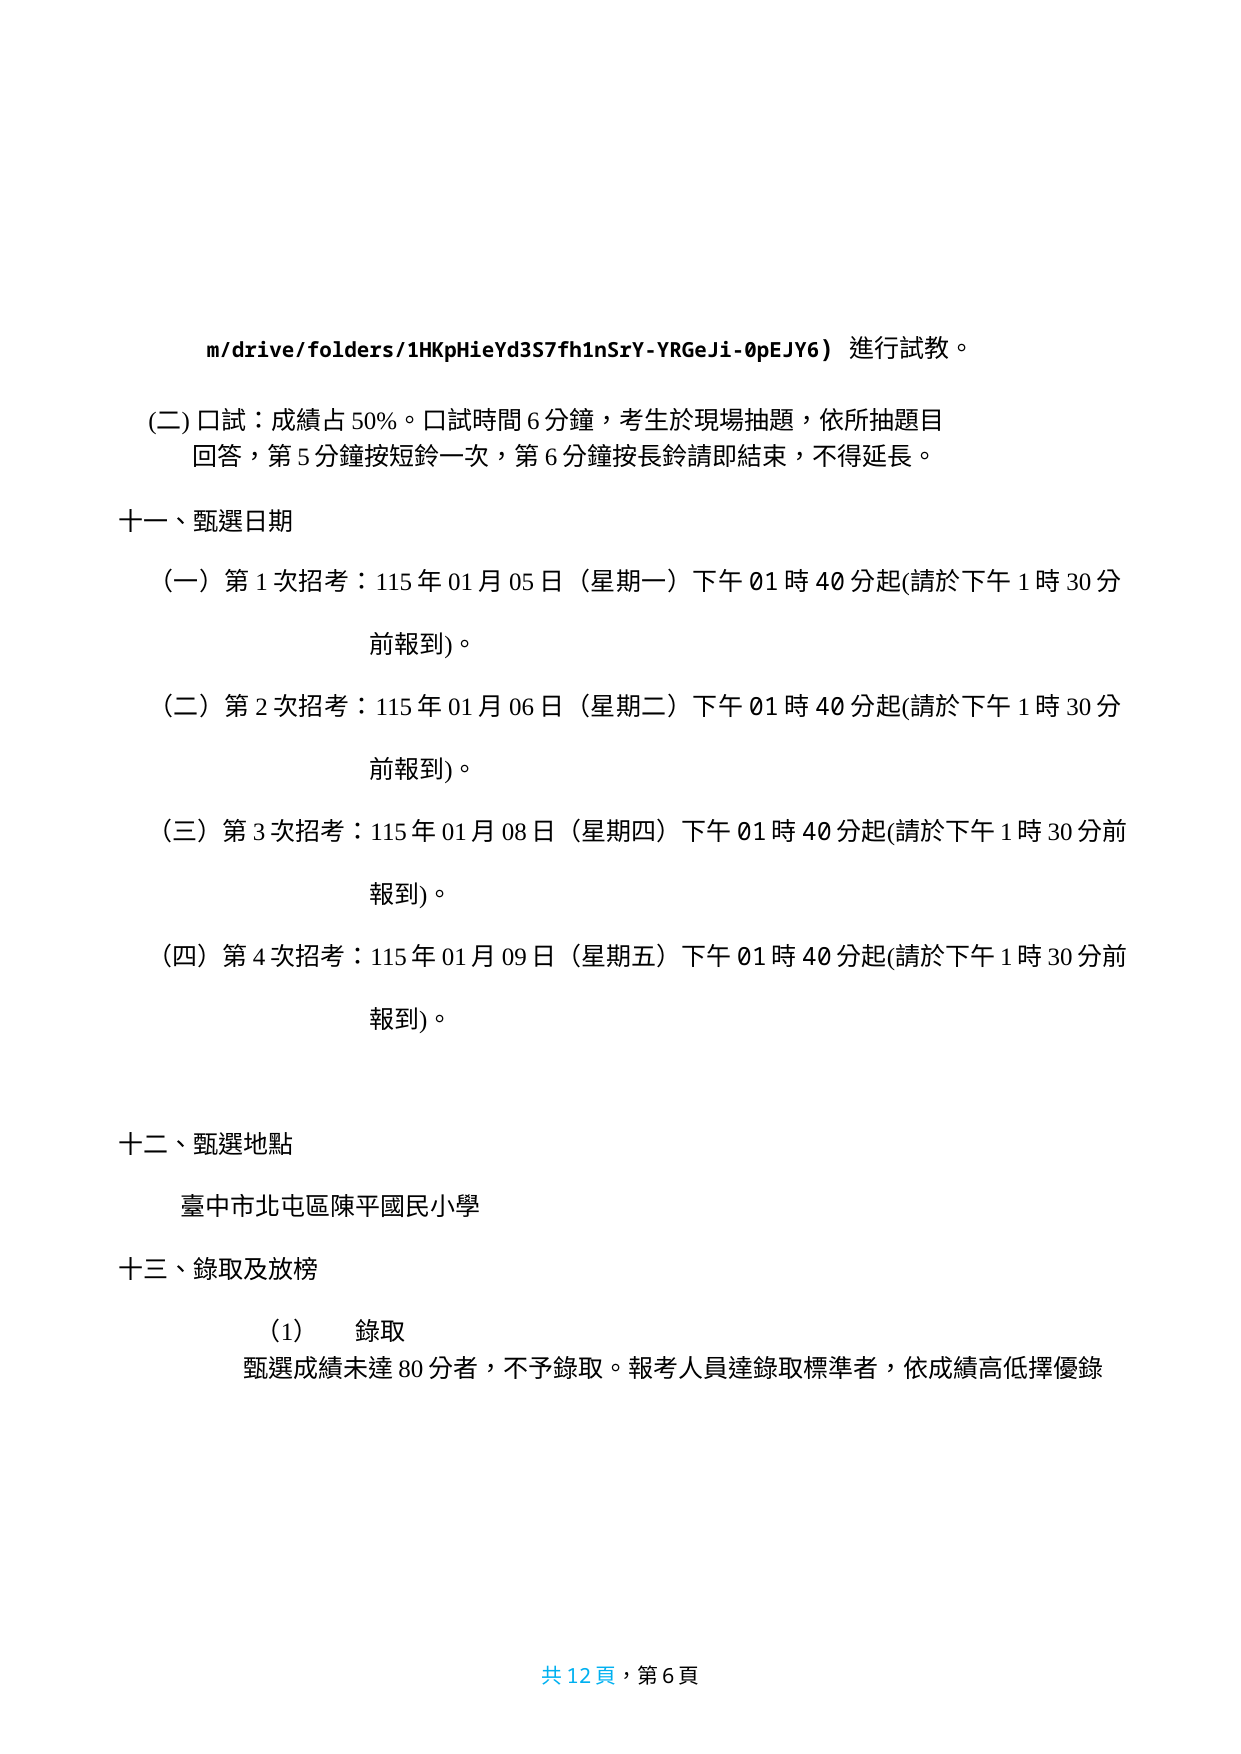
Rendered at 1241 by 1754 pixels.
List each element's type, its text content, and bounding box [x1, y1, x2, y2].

text 臺中市北屯區陳平國民小學 [181, 1163, 1122, 1226]
text (二) 口試：成績占50%。口試時間6分鐘，考生於現場抽題，依所抽題目 回答，第5分鐘按短鈴一次，第6分鐘按長鈴請即結束，不得延長。 [118, 401, 1122, 473]
text 甄選成績未達80分者，不予錄取。報考人員達錄取標準者，依成績高低擇優錄取，總成績相同時，以試教成績高低順序錄取，成績皆相同時，則以抽籤決定之，並經教師評審委員會審查通過後由校長聘用。 [243, 1351, 1122, 1384]
text 十一、甄選日期 [118, 502, 1122, 538]
text 試教內容： 請以彈性課程學習計畫-高年級人文陳平(https://drive.google.com/drive/folders/1HKpHieYd3S7fh1nSrY-YRGeJi-0pEJY6) 進行試教。 [207, 328, 960, 401]
text （四）第4次招考：115年01月09日（星期五）下午01時40分起(請於下午1時30分前報到)。 [118, 913, 1122, 1038]
list 錄取 [256, 1288, 1122, 1351]
text 十二、甄選地點 [118, 1101, 1122, 1163]
text （一）第1次招考：115年01月05日（星期一）下午01時40分起(請於下午1時30分前報到)。 [148, 538, 1122, 663]
text 十三、錄取及放榜 [118, 1226, 1122, 1288]
text （二）第2次招考：115年01月06日（星期二）下午01時40分起(請於下午1時30分前報到)。 [148, 663, 1122, 788]
text （三）第3次招考：115年01月08日（星期四）下午01時40分起(請於下午1時30分前報到)。 [118, 788, 1122, 913]
